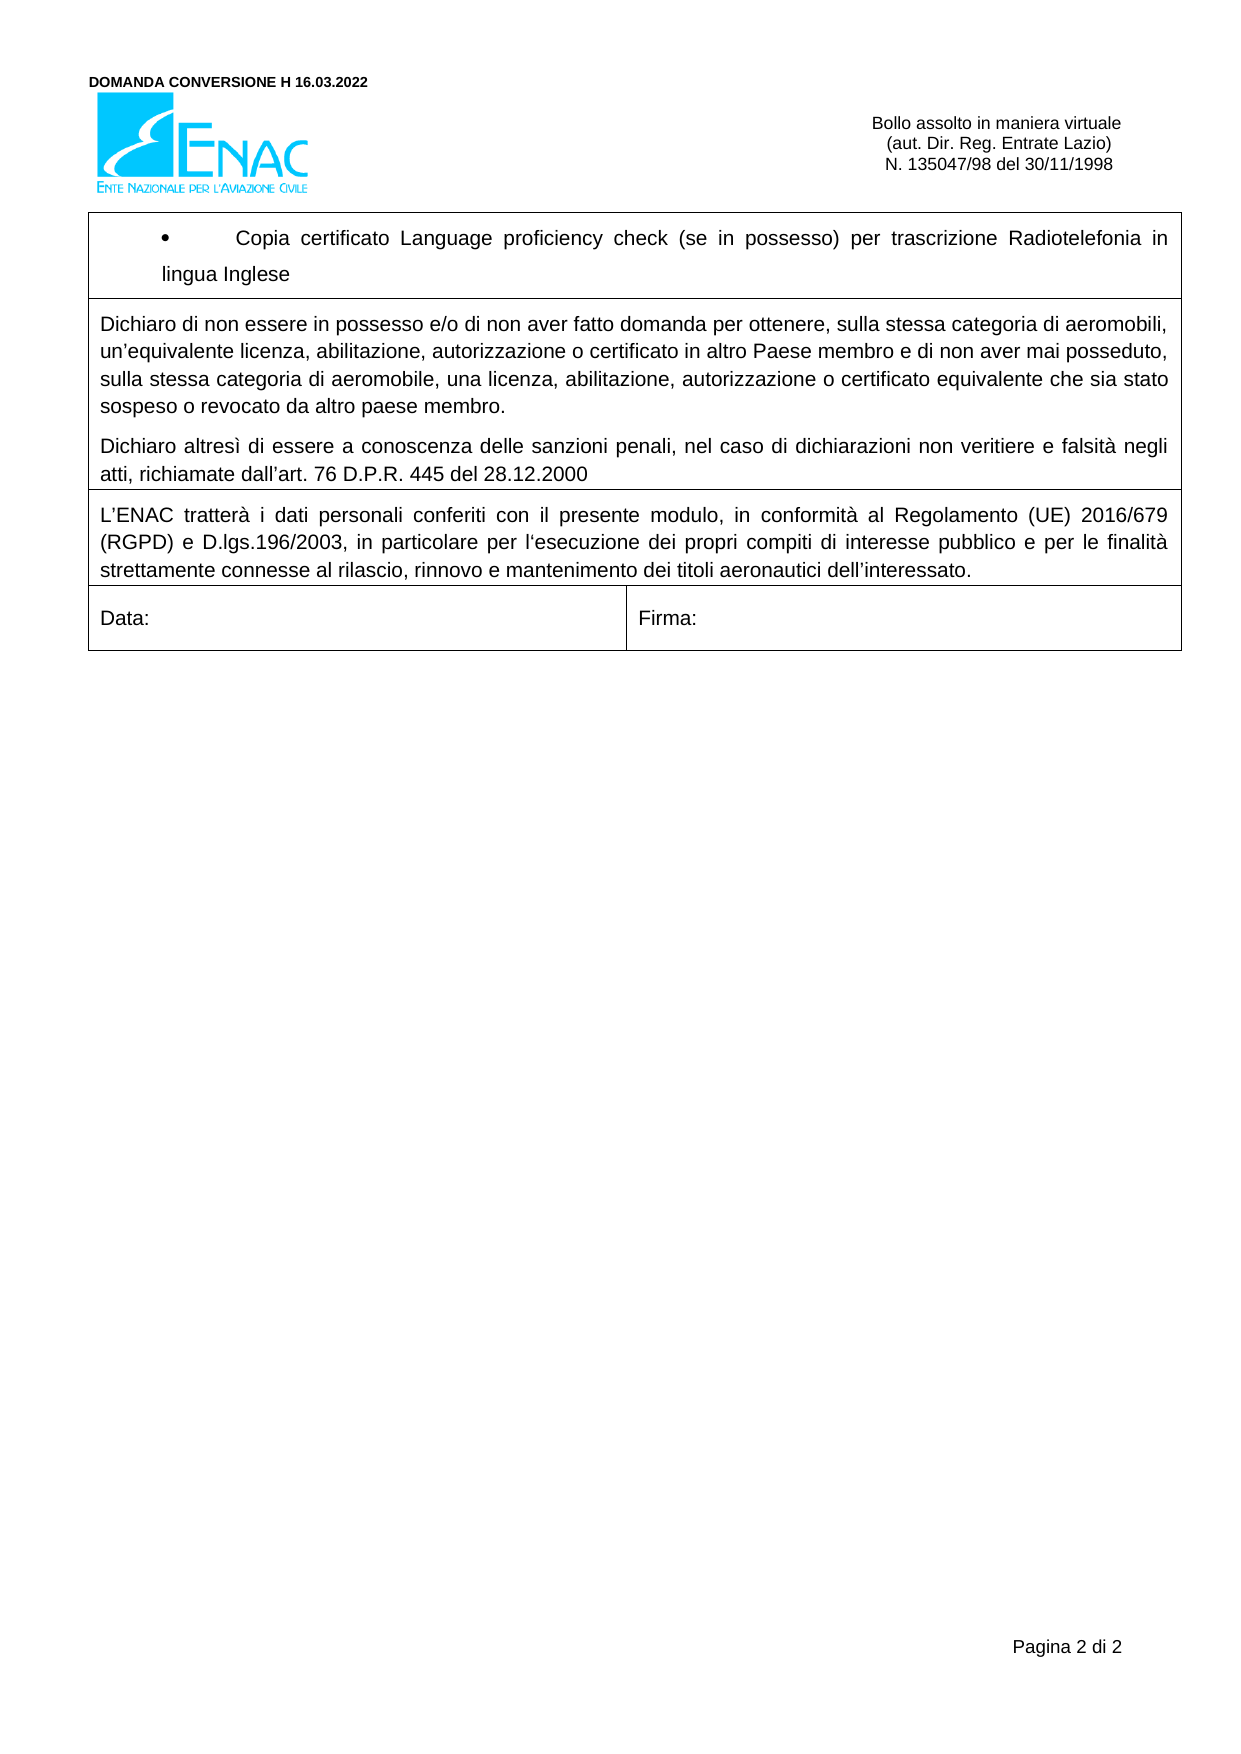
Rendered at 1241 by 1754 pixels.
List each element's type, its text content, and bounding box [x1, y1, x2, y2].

table_cell Allego: Copia licenza Copia documento d’identità; Codice fiscale; Copia certificato medico in corso di validità; Certificato conoscenze teoriche PART FCL e requisiti operativi Verbale del proficiency check o skill test; Eventuale documentazione necessaria come da tabella in Allegato II Reg. 1178/2011 Ricevuta pagamento di € 238 effettuata sul portale dell’ENAC – Servizi OnLine; Copia certificato Language proficiency check (se in possesso) per trascrizione Radiotelefonia in lingua Inglese [89, 213, 1181, 298]
table_cell Firma: [627, 586, 1181, 650]
table_cell Data: [89, 586, 626, 650]
table_cell L’ENAC tratterà i dati personali conferiti con il presente modulo, in conformità al Regolamento (UE) 2016/679 (RGPD) e D.lgs.196/2003, in particolare per l‘esecuzione dei propri compiti di interesse pubblico e per le finalità strettamente connesse al rilascio, rinnovo e mantenimento dei titoli aeronautici dell’interessato. [89, 490, 1181, 585]
table_cell Dichiaro di non essere in possesso e/o di non aver fatto domanda per ottenere, sulla stessa categoria di aeromobili, un’equivalente licenza, abilitazione, autorizzazione o certificato in altro Paese membro e di non aver mai posseduto, sulla stessa categoria di aeromobile, una licenza, abilitazione, autorizzazione o certificato equivalente che sia stato sospeso o revocato da altro paese membro. Dichiaro altresì di essere a conoscenza delle sanzioni penali, nel caso di dichiarazioni non veritiere e falsità negli atti, richiamate dall’art. 76 D.P.R. 445 del 28.12.2000 [89, 299, 1181, 489]
